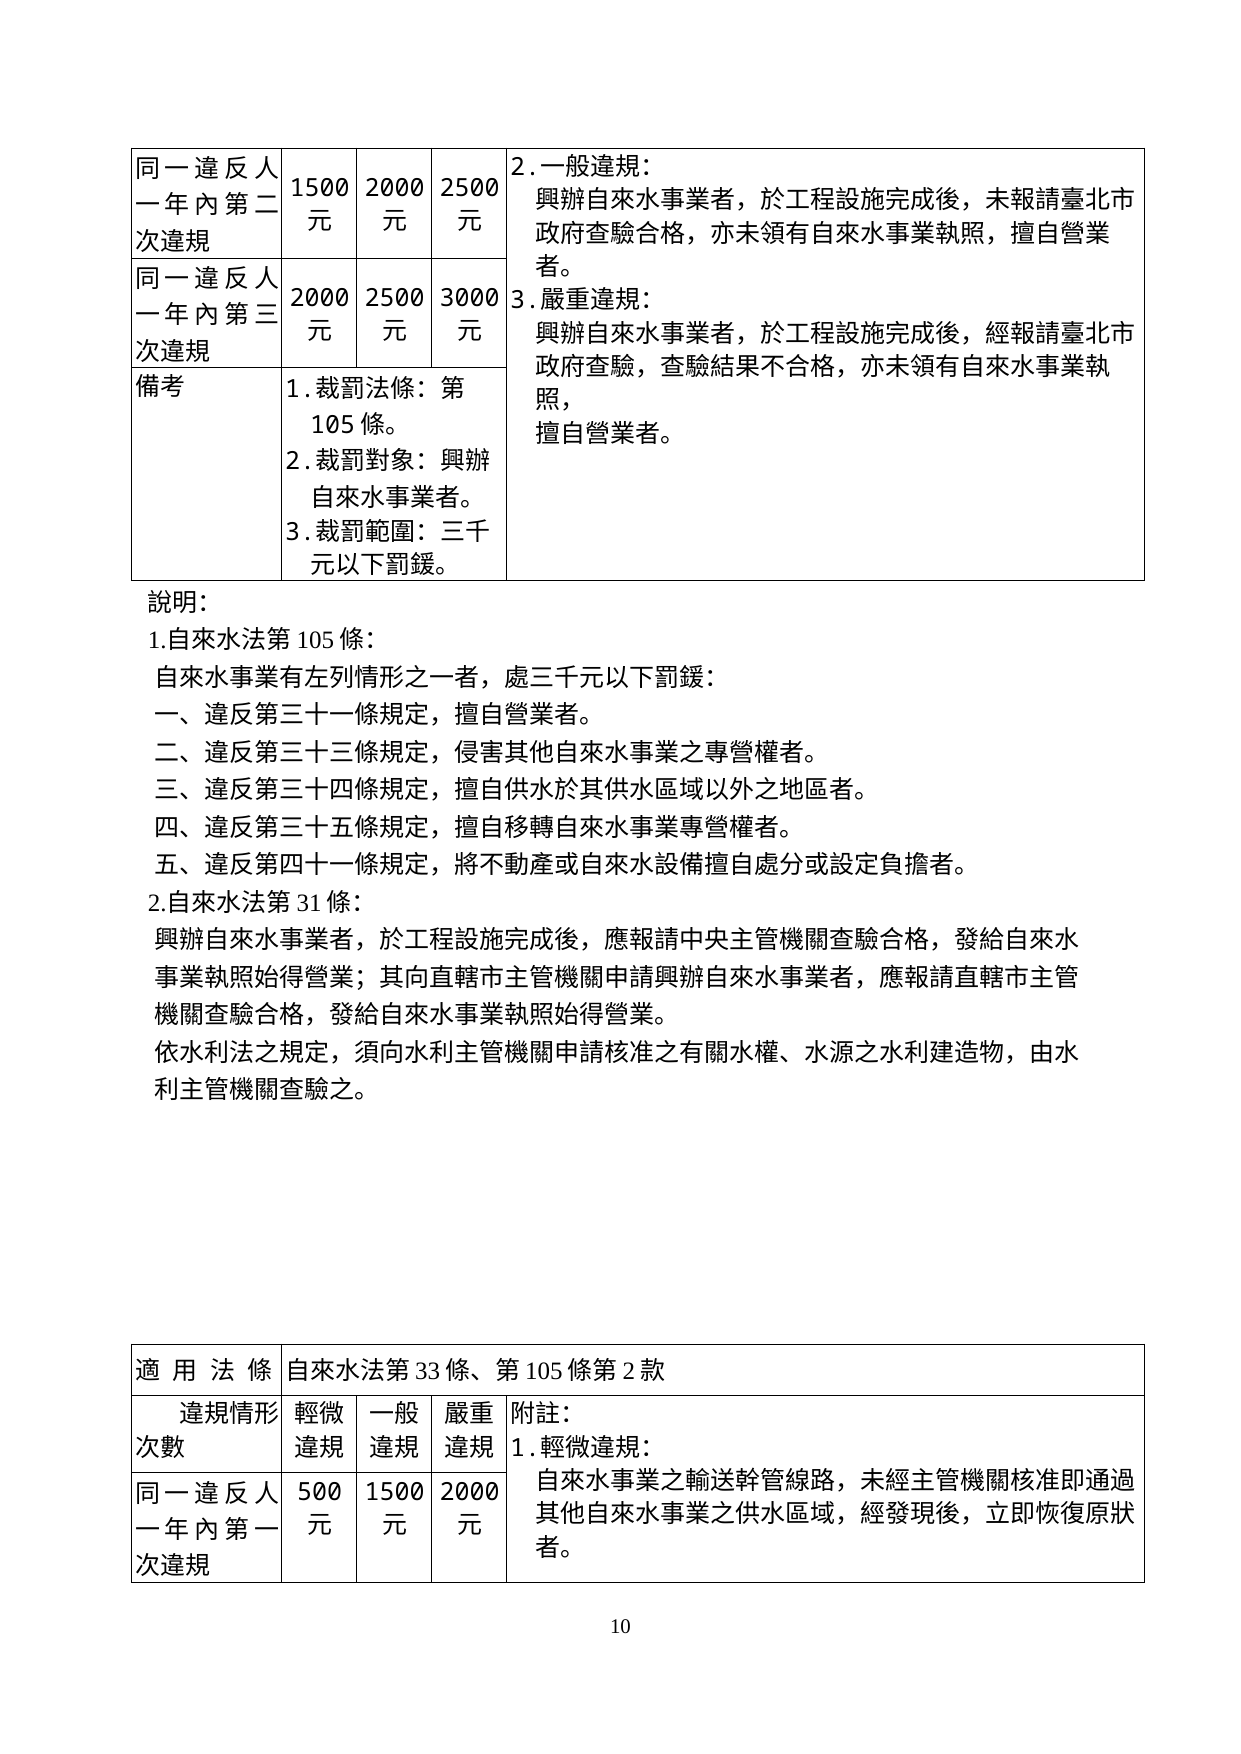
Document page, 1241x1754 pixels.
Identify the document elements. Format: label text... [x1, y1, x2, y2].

table_header 適 用 法 條 [132, 1345, 281, 1395]
table_cell 附註： 1.輕微違規： 自來水事業之輸送幹管線路，未經主管機關核准即通過其他自來水事業之供水區域，經發現後，立即恢復原狀者。 2.一般違規： 自來水事業之輸送幹管線路，未經主管機關核准即通過其他自來水事業之供水區域，經發現後，能於限期內恢復原狀者。 3.嚴重違規： 自來水事業之輸送幹管線路，未經主管機關核准即通過其他自來水事業之供水區域，經發現後，未能於限期內恢復原狀者。 [507, 1396, 1144, 1582]
table_cell 備考 [132, 368, 281, 580]
text 2.自來水法第31條： 興辦自來水事業者，於工程設施完成後，應報請中央主管機關查驗合格，發給自來水 [148, 881, 1092, 956]
text 利主管機關查驗之。 [148, 1068, 1092, 1143]
table_cell 2500 元 [357, 259, 431, 367]
table_cell 500 元 [282, 1473, 356, 1582]
table_cell 一般違規 [357, 1396, 431, 1472]
table_cell 同一違反人一年內第二次違規 [132, 149, 281, 257]
table_cell 違規情形 次數 [132, 1396, 281, 1472]
text 事業執照始得營業；其向直轄市主管機關申請興辦自來水事業者，應報請直轄市主管 [148, 956, 1092, 993]
text 機關查驗合格，發給自來水事業執照始得營業。 依水利法之規定，須向水利主管機關申請核准之有關水權、水源之水利建造物，由水 [148, 993, 1092, 1068]
text 說明： [148, 581, 1092, 618]
table_cell 1500 元 [282, 149, 356, 257]
table_cell 1.裁罰法條：第105條。 2.裁罰對象：興辦自來水事業者。 3.裁罰範圍：三千元以下罰鍰。 [282, 368, 506, 580]
text 一、違反第三十一條規定，擅自營業者。 二、違反第三十三條規定，侵害其他自來水事業之專營權者。 三、違反第三十四條規定，擅自供水於其供水區域以外之地區者。 四、違反第三十五條規定，擅自移轉自來水事業專營權者。 [148, 693, 1092, 843]
text 五、違反第四十一條規定，將不動產或自來水設備擅自處分或設定負擔者。 [148, 843, 1092, 881]
table_cell 2000 元 [357, 149, 431, 257]
table_cell 1500 元 [357, 1473, 431, 1582]
table_cell 輕微違規 [282, 1396, 356, 1472]
table_cell 同一違反人一年內第三次違規 [132, 259, 281, 367]
table_cell 2000 元 [282, 259, 356, 367]
table_cell 同一違反人一年內第一次違規 [132, 1473, 281, 1582]
table_cell 2000 元 [432, 1473, 506, 1582]
table_cell 嚴重違規 [432, 1396, 506, 1472]
text 1.自來水法第105條： 自來水事業有左列情形之一者，處三千元以下罰鍰： [148, 618, 1092, 693]
table_cell 3000 元 [432, 259, 506, 367]
table_cell 2500 元 [432, 149, 506, 257]
table_header 自來水法第33條、第105條第2款 [282, 1345, 1144, 1395]
